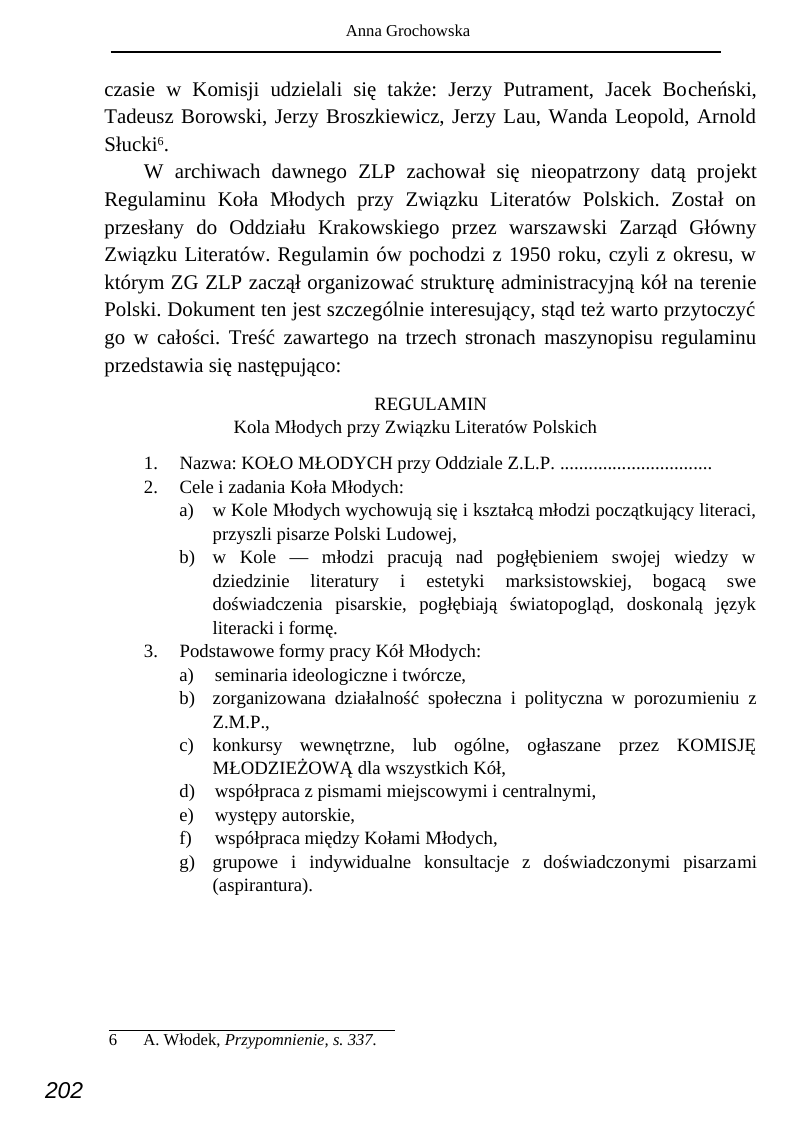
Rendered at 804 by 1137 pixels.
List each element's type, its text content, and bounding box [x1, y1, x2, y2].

list Podstawowe formy pracy Kół Młodych: [104, 640, 757, 662]
text 202 [39, 1077, 91, 1103]
list w Kole — młodzi pracują nad pogłębieniem swojej wiedzy w dziedzinie literatury i estetyki marksistowskiej, bogacą swe doświadczenia pisarskie, pogłębiają światopogląd, doskonalą język literacki i formę. [179, 546, 757, 638]
list zorganizowana działalność społeczna i polityczna w porozu­mieniu z Z.M.P., [179, 687, 757, 732]
list w Kole Młodych wychowują się i kształcą młodzi początkujący literaci, przyszli pisarze Polski Ludowej, [179, 499, 757, 544]
text Anna Grochowska [346, 21, 486, 40]
text 6 A. Włodek, Przypomnienie, s. 337. [109, 1031, 395, 1049]
list Nazwa: KOŁO MŁODYCH przy Oddziale Z.L.P. [104, 452, 757, 474]
list występy autorskie, [104, 804, 757, 825]
list konkursy wewnętrzne, lub ogólne, ogłaszane przez KOMISJĘ MŁODZIEŻOWĄ dla wszystkich Kół, [179, 734, 757, 779]
list grupowe i indywidualne konsultacje z doświadczonymi pisarza­mi (aspirantura). [179, 851, 757, 896]
text REGULAMIN [104, 393, 757, 414]
text czasie w Komisji udzielali się także: Jerzy Putrament, Jacek Bo­cheński, Tadeusz Borowski, Jerzy Broszkiewicz, Jerzy Lau, Wanda Leopold, Arnold Słucki6. [104, 77, 757, 156]
list seminaria ideologiczne i twórcze, [104, 664, 757, 685]
text Kola Młodych przy Związku Literatów Polskich [233, 416, 757, 438]
list współpraca z pismami miejscowymi i centralnymi, [104, 780, 757, 802]
list współpraca między Kołami Młodych, [104, 827, 757, 849]
text W archiwach dawnego ZLP zachował się nieopatrzony datą pro­jekt Regulaminu Koła Młodych przy Związku Literatów Polskich. Został on przesłany do Oddziału Krakowskiego przez warszaw­ski Zarząd Główny Związku Literatów. Regulamin ów pochodzi z 1950 roku, czyli z okresu, w którym ZG ZLP zaczął organizo­wać strukturę administracyjną kół na terenie Polski. Dokument ten jest szczególnie interesujący, stąd też warto przytoczyć go w cało­ści. Treść zawartego na trzech stronach maszynopisu regulaminu przedstawia się następująco: [104, 159, 757, 377]
list Cele i zadania Koła Młodych: [104, 476, 757, 497]
